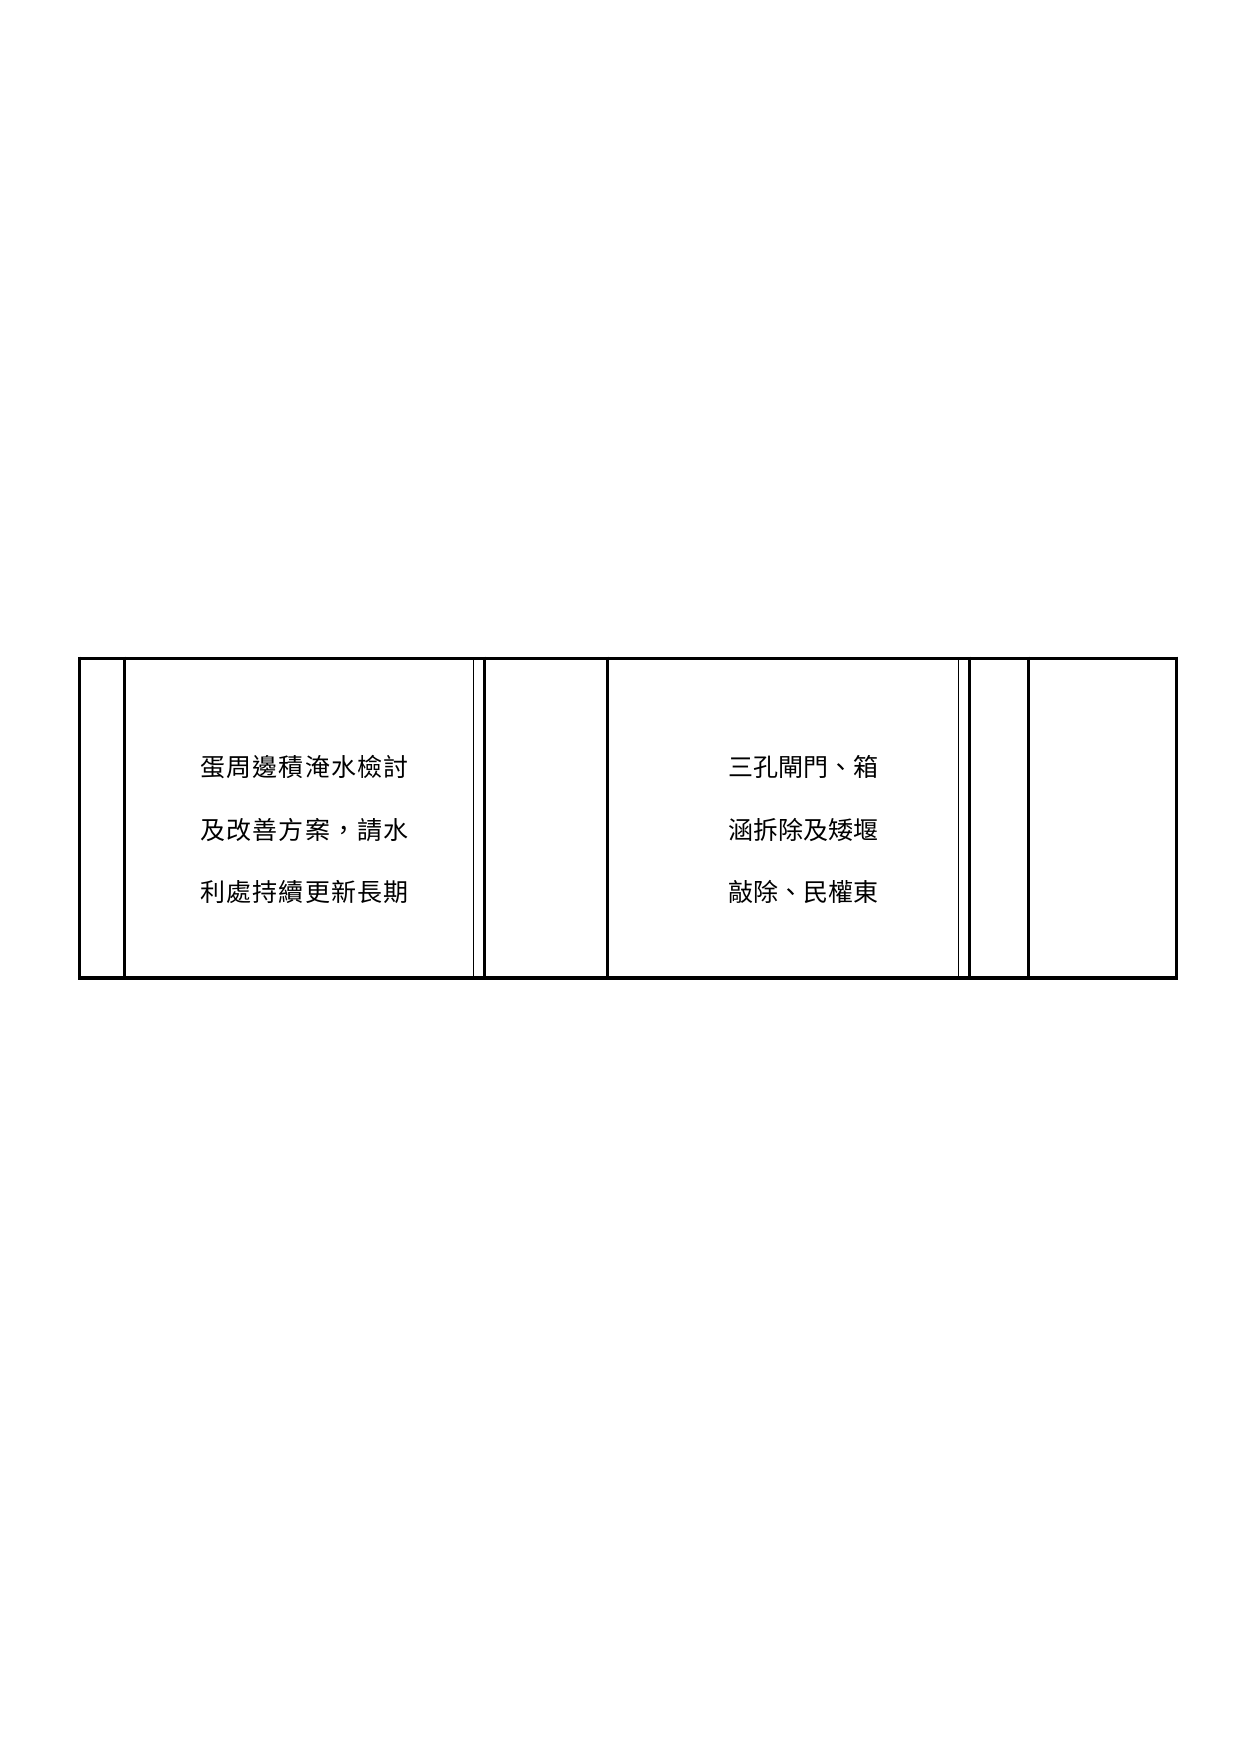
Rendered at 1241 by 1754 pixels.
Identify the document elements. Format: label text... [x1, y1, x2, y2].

table_cell 1 [81, 660, 123, 976]
table_cell [1030, 660, 1175, 976]
table_cell A [971, 660, 1027, 976]
table_cell 蛋周邊積淹水檢討及改善方案，請水利處持續更新長期 [126, 660, 473, 976]
table_cell 有關南京東路四段小巨蛋周邊積淹水改善方案說明如下，短期方案相關工程已陸續於108年8月15日開工，已於108年12月18日完工。 短期方案： 南京東路小巨蛋側/敦化北路至北寧路間：增設側溝。 民族、民權東路周邊：民族東路段明渠清淤、原敦化三孔閘門、箱涵拆除及矮堰敲除、民權東路東段敦化北路口匯流處中隔牆開口擴大。 敦化北路155巷：敦化北路155巷匯流處中隔牆開口擴大、敲除矮堰。 長期方案： 水利處將評估敦化北路新建一排水幹線(尺寸約4mx2.5m，長約840m)或其他方案之可行性。 南京東路四段小巨蛋周邊屬於中山集水區，目前已納入水利處優先檢討改善之集水分區，水利處已針對敦化南京人行地下道改設地下貯留設施，於109年3月17日辦理施工前會勘，並於4月24日開工、5月23日完成溢流口，目前已有貯留功能。 另已將小巨蛋周邊(松山區中華里)納入水利處社區自主防災計畫，協助自主防災社區建置防災資料網站，資料包含社區附近下水道即時水位、警戒水位、淹水預報等提供居民參考，並協助民眾建置社區防汛計畫，及編設防汛應變組織，使社區對自主防災能加強應變作為；社區防災演練已於109年7月4日演練完成。 [609, 660, 958, 976]
table_cell [486, 660, 606, 976]
